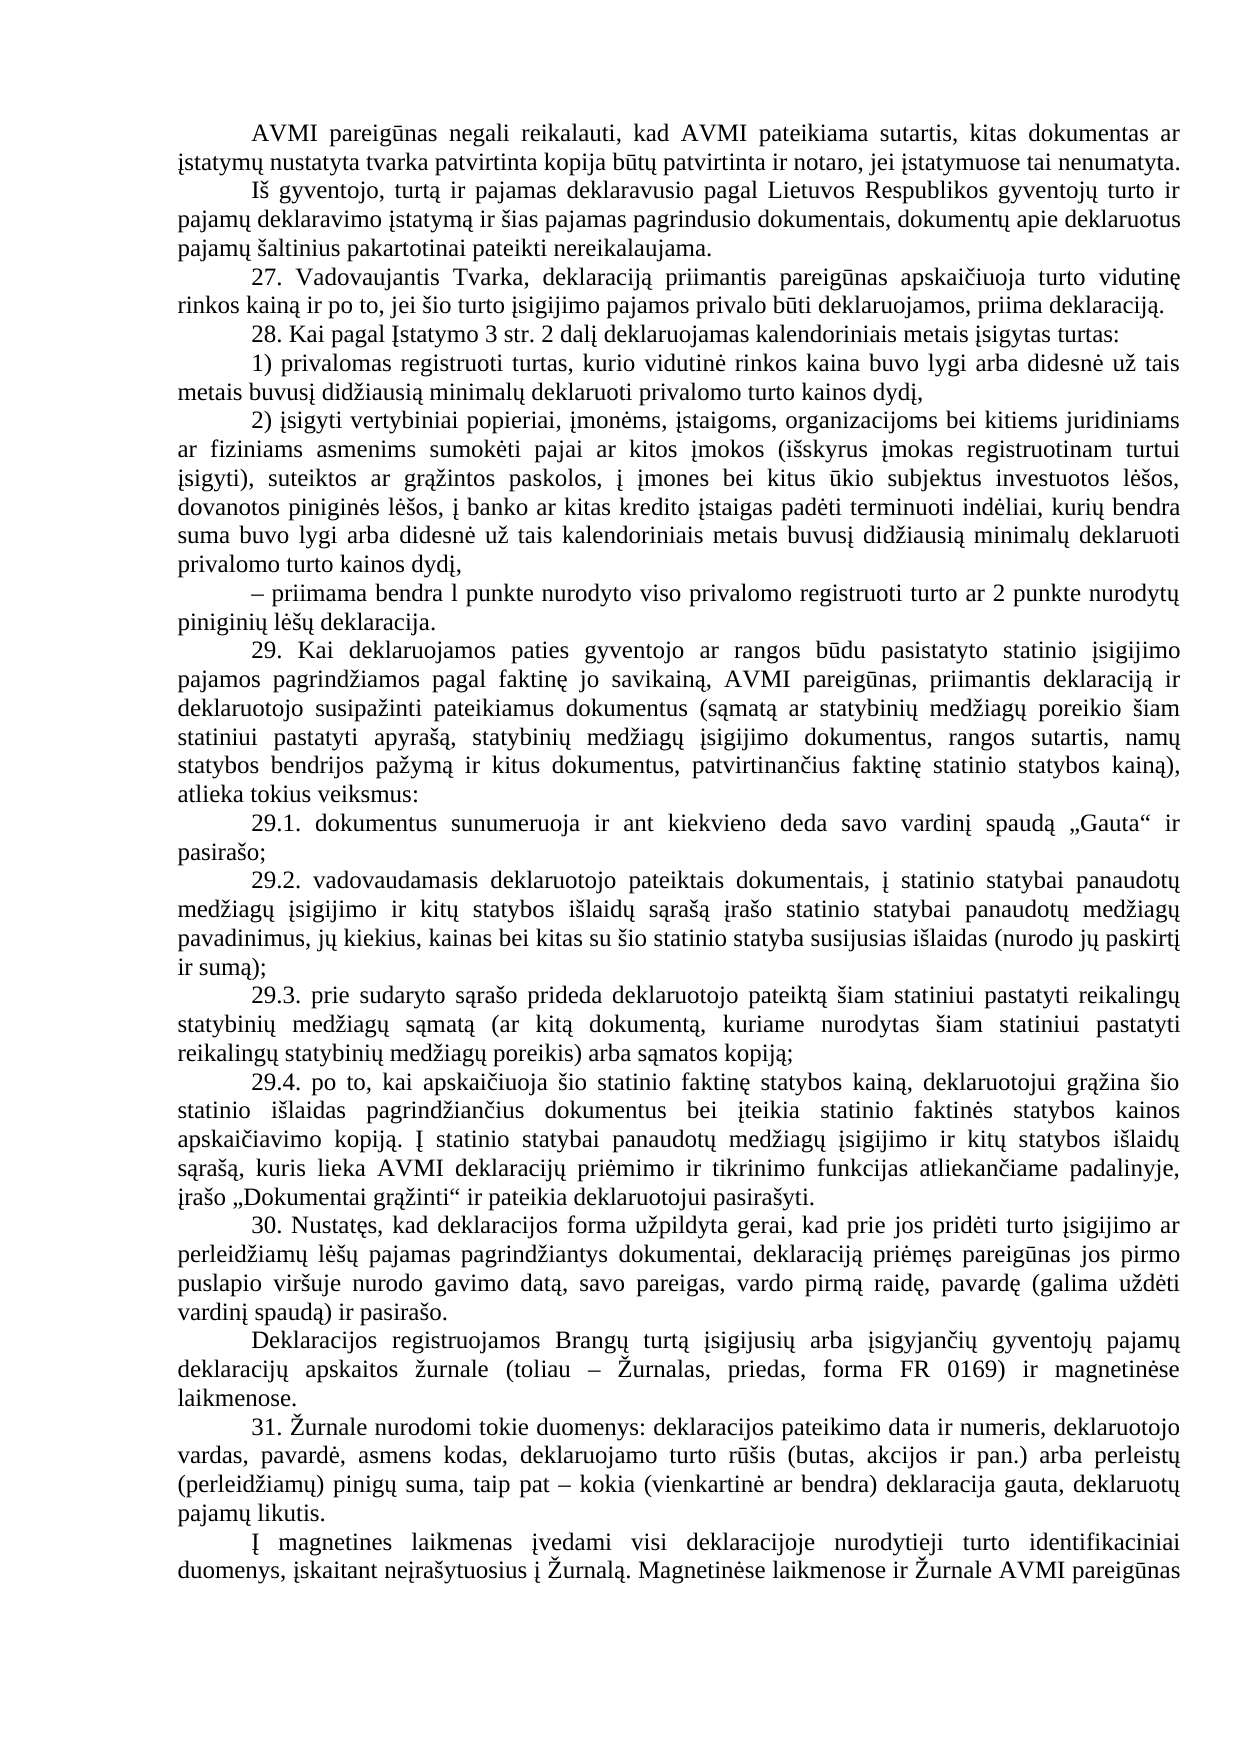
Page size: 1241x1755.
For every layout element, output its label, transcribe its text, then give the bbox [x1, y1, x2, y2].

text Deklaracijos registruojamos Brangų turtą įsigijusių arba įsigyjančių gyventojų pajamų deklaracijų apskaitos žurnale (toliau – Žurnalas, priedas, forma FR 0169) ir magnetinėse laikmenose. [177, 1326, 1181, 1412]
text AVMI pareigūnas negali reikalauti, kad AVMI pateikiama sutartis, kitas dokumentas ar įstatymų nustatyta tvarka patvirtinta kopija būtų patvirtinta ir notaro, jei įstatymuose tai nenumatyta. [177, 118, 1181, 176]
text 29.2. vadovaudamasis deklaruotojo pateiktais dokumentais, į statinio statybai panaudotų medžiagų įsigijimo ir kitų statybos išlaidų sąrašą įrašo statinio statybai panaudotų medžiagų pavadinimus, jų kiekius, kainas bei kitas su šio statinio statyba susijusias išlaidas (nurodo jų paskirtį ir sumą); [177, 866, 1181, 981]
text 29.3. prie sudaryto sąrašo prideda deklaruotojo pateiktą šiam statiniui pastatyti reikalingų statybinių medžiagų sąmatą (ar kitą dokumentą, kuriame nurodytas šiam statiniui pastatyti reikalingų statybinių medžiagų poreikis) arba sąmatos kopiją; [177, 981, 1181, 1067]
text 27. Vadovaujantis Tvarka, deklaraciją priimantis pareigūnas apskaičiuoja turto vidutinę rinkos kainą ir po to, jei šio turto įsigijimo pajamos privalo būti deklaruojamos, priima deklaraciją. [177, 262, 1181, 319]
text 29. Kai deklaruojamos paties gyventojo ar rangos būdu pasistatyto statinio įsigijimo pajamos pagrindžiamos pagal faktinę jo savikainą, AVMI pareigūnas, priimantis deklaraciją ir deklaruotojo susipažinti pateikiamus dokumentus (sąmatą ar statybinių medžiagų poreikio šiam statiniui pastatyti apyrašą, statybinių medžiagų įsigijimo dokumentus, rangos sutartis, namų statybos bendrijos pažymą ir kitus dokumentus, patvirtinančius faktinę statinio statybos kainą), atlieka tokius veiksmus: [177, 636, 1181, 808]
text Į magnetines laikmenas įvedami visi deklaracijoje nurodytieji turto identifikaciniai duomenys, įskaitant neįrašytuosius į Žurnalą. Magnetinėse laikmenose ir Žurnale AVMI pareigūnas [177, 1527, 1181, 1584]
text 29.1. dokumentus sunumeruoja ir ant kiekvieno deda savo vardinį spaudą „Gauta“ ir pasirašo; [177, 808, 1181, 866]
text 1) privalomas registruoti turtas, kurio vidutinė rinkos kaina buvo lygi arba didesnė už tais metais buvusį didžiausią minimalų deklaruoti privalomo turto kainos dydį, [177, 348, 1181, 406]
text Iš gyventojo, turtą ir pajamas deklaravusio pagal Lietuvos Respublikos gyventojų turto ir pajamų deklaravimo įstatymą ir šias pajamas pagrindusio dokumentais, dokumentų apie deklaruotus pajamų šaltinius pakartotinai pateikti nereikalaujama. [177, 176, 1181, 262]
text 28. Kai pagal Įstatymo 3 str. 2 dalį deklaruojamas kalendoriniais metais įsigytas turtas: [177, 319, 1181, 348]
text 31. Žurnale nurodomi tokie duomenys: deklaracijos pateikimo data ir numeris, deklaruotojo vardas, pavardė, asmens kodas, deklaruojamo turto rūšis (butas, akcijos ir pan.) arba perleistų (perleidžiamų) pinigų suma, taip pat – kokia (vienkartinė ar bendra) deklaracija gauta, deklaruotų pajamų likutis. [177, 1412, 1181, 1527]
text 2) įsigyti vertybiniai popieriai, įmonėms, įstaigoms, organizacijoms bei kitiems juridiniams ar fiziniams asmenims sumokėti pajai ar kitos įmokos (išskyrus įmokas registruotinam turtui įsigyti), suteiktos ar grąžintos paskolos, į įmones bei kitus ūkio subjektus investuotos lėšos, dovanotos piniginės lėšos, į banko ar kitas kredito įstaigas padėti terminuoti indėliai, kurių bendra suma buvo lygi arba didesnė už tais kalendoriniais metais buvusį didžiausią minimalų deklaruoti privalomo turto kainos dydį, [177, 406, 1181, 578]
text 29.4. po to, kai apskaičiuoja šio statinio faktinę statybos kainą, deklaruotojui grąžina šio statinio išlaidas pagrindžiančius dokumentus bei įteikia statinio faktinės statybos kainos apskaičiavimo kopiją. Į statinio statybai panaudotų medžiagų įsigijimo ir kitų statybos išlaidų sąrašą, kuris lieka AVMI deklaracijų priėmimo ir tikrinimo funkcijas atliekančiame padalinyje, įrašo „Dokumentai grąžinti“ ir pateikia deklaruotojui pasirašyti. [177, 1067, 1181, 1211]
text 30. Nustatęs, kad deklaracijos forma užpildyta gerai, kad prie jos pridėti turto įsigijimo ar perleidžiamų lėšų pajamas pagrindžiantys dokumentai, deklaraciją priėmęs pareigūnas jos pirmo puslapio viršuje nurodo gavimo datą, savo pareigas, vardo pirmą raidę, pavardę (galima uždėti vardinį spaudą) ir pasirašo. [177, 1211, 1181, 1326]
text – priimama bendra l punkte nurodyto viso privalomo registruoti turto ar 2 punkte nurodytų piniginių lėšų deklaracija. [177, 578, 1181, 636]
